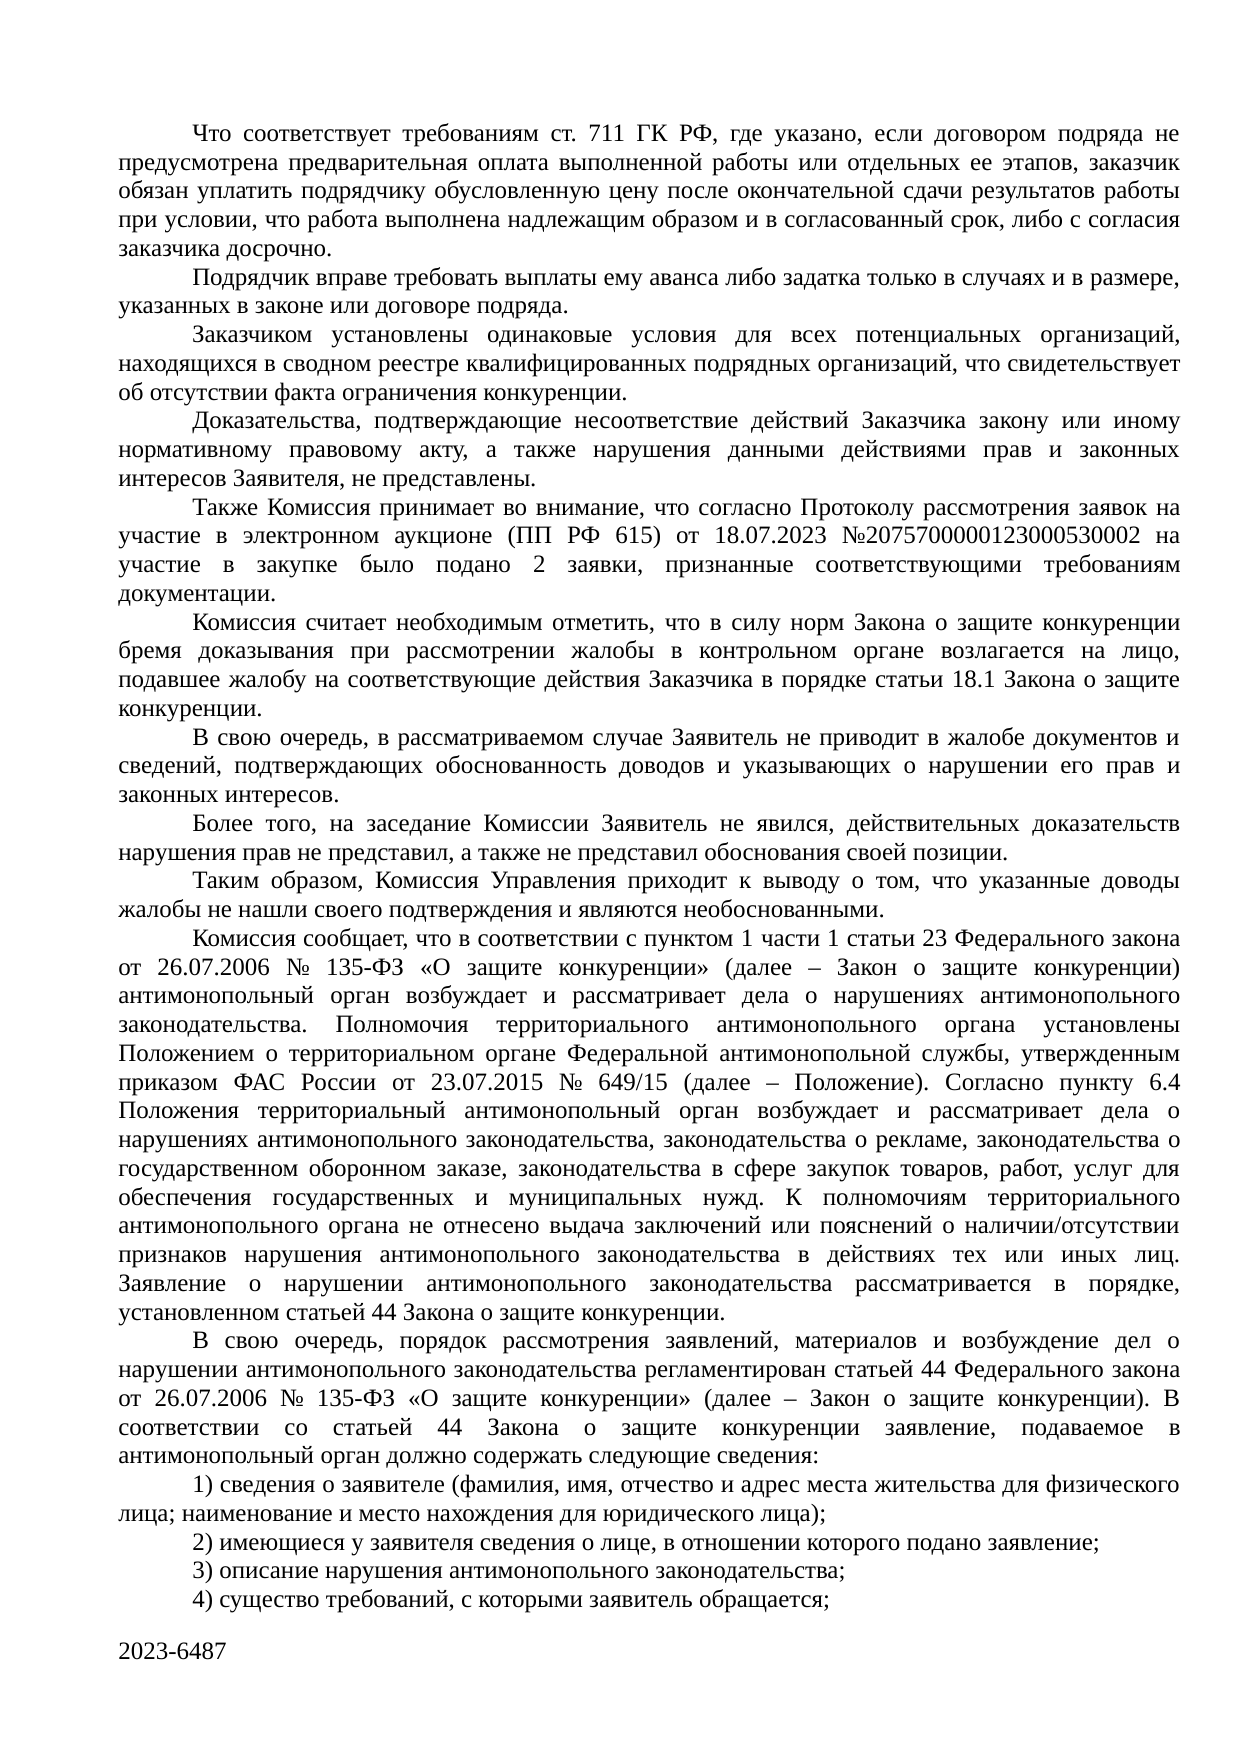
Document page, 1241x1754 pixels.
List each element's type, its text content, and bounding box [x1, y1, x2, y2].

text Что соответствует требованиям ст. 711 ГК РФ, где указано, если договором подряда не предусмотрена предварительная оплата выполненной работы или отдельных ее этапов, заказчик обязан уплатить подрядчику обусловленную цену после окончательной сдачи результатов работы при условии, что работа выполнена надлежащим образом и в согласованный срок, либо с согласия заказчика досрочно. [118, 118, 1181, 262]
text Таким образом, Комиссия Управления приходит к выводу о том, что указанные доводы жалобы не нашли своего подтверждения и являются необоснованными. [118, 866, 1181, 923]
text Комиссия сообщает, что в соответствии с пунктом 1 части 1 статьи 23 Федерального закона от 26.07.2006 № 135-ФЗ «О защите конкуренции» (далее – Закон о защите конкуренции) антимонопольный орган возбуждает и рассматривает дела о нарушениях антимонопольного законодательства. Полномочия территориального антимонопольного органа установлены Положением о территориальном органе Федеральной антимонопольной службы, утвержденным приказом ФАС России от 23.07.2015 № 649/15 (далее – Положение). Согласно пункту 6.4 Положения территориальный антимонопольный орган возбуждает и рассматривает дела о нарушениях антимонопольного законодательства, законодательства о рекламе, законодательства о государственном оборонном заказе, законодательства в сфере закупок товаров, работ, услуг для обеспечения государственных и муниципальных нужд. К полномочиям территориального антимонопольного органа не отнесено выдача заключений или пояснений о наличии/отсутствии признаков нарушения антимонопольного законодательства в действиях тех или иных лиц. Заявление о нарушении антимонопольного законодательства рассматривается в порядке, установленном статьей 44 Закона о защите конкуренции. [118, 923, 1181, 1326]
text Также Комиссия принимает во внимание, что согласно Протоколу рассмотрения заявок на участие в электронном аукционе (ПП РФ 615) от 18.07.2023 №2075700000123000530002 на участие в закупке было подано 2 заявки, признанные соответствующими требованиям документации. [118, 492, 1181, 607]
text В свою очередь, в рассматриваемом случае Заявитель не приводит в жалобе документов и сведений, подтверждающих обоснованность доводов и указывающих о нарушении его прав и законных интересов. [118, 722, 1181, 808]
text Комиссия считает необходимым отметить, что в силу норм Закона о защите конкуренции бремя доказывания при рассмотрении жалобы в контрольном органе возлагается на лицо, подавшее жалобу на соответствующие действия Заказчика в порядке статьи 18.1 Закона о защите конкуренции. [118, 607, 1181, 722]
text В свою очередь, порядок рассмотрения заявлений, материалов и возбуждение дел о нарушении антимонопольного законодательства регламентирован статьей 44 Федерального закона от 26.07.2006 № 135-ФЗ «О защите конкуренции» (далее – Закон о защите конкуренции). В соответствии со статьей 44 Закона о защите конкуренции заявление, подаваемое в антимонопольный орган должно содержать следующие сведения: [118, 1326, 1181, 1469]
text Подрядчик вправе требовать выплаты ему аванса либо задатка только в случаях и в размере, указанных в законе или договоре подряда. [118, 262, 1181, 319]
text 2) имеющиеся у заявителя сведения о лице, в отношении которого подано заявление; [118, 1527, 1181, 1556]
text Заказчиком установлены одинаковые условия для всех потенциальных организаций, находящихся в сводном реестре квалифицированных подрядных организаций, что свидетельствует об отсутствии факта ограничения конкуренции. [118, 319, 1181, 406]
text Доказательства, подтверждающие несоответствие действий Заказчика закону или иному нормативному правовому акту, а также нарушения данными действиями прав и законных интересов Заявителя, не представлены. [118, 406, 1181, 492]
text 4) существо требований, с которыми заявитель обращается; [118, 1584, 1181, 1613]
text 1) сведения о заявителе (фамилия, имя, отчество и адрес места жительства для физического лица; наименование и место нахождения для юридического лица); [118, 1469, 1181, 1527]
text 3) описание нарушения антимонопольного законодательства; [118, 1556, 1181, 1584]
text Более того, на заседание Комиссии Заявитель не явился, действительных доказательств нарушения прав не представил, а также не представил обоснования своей позиции. [118, 808, 1181, 866]
